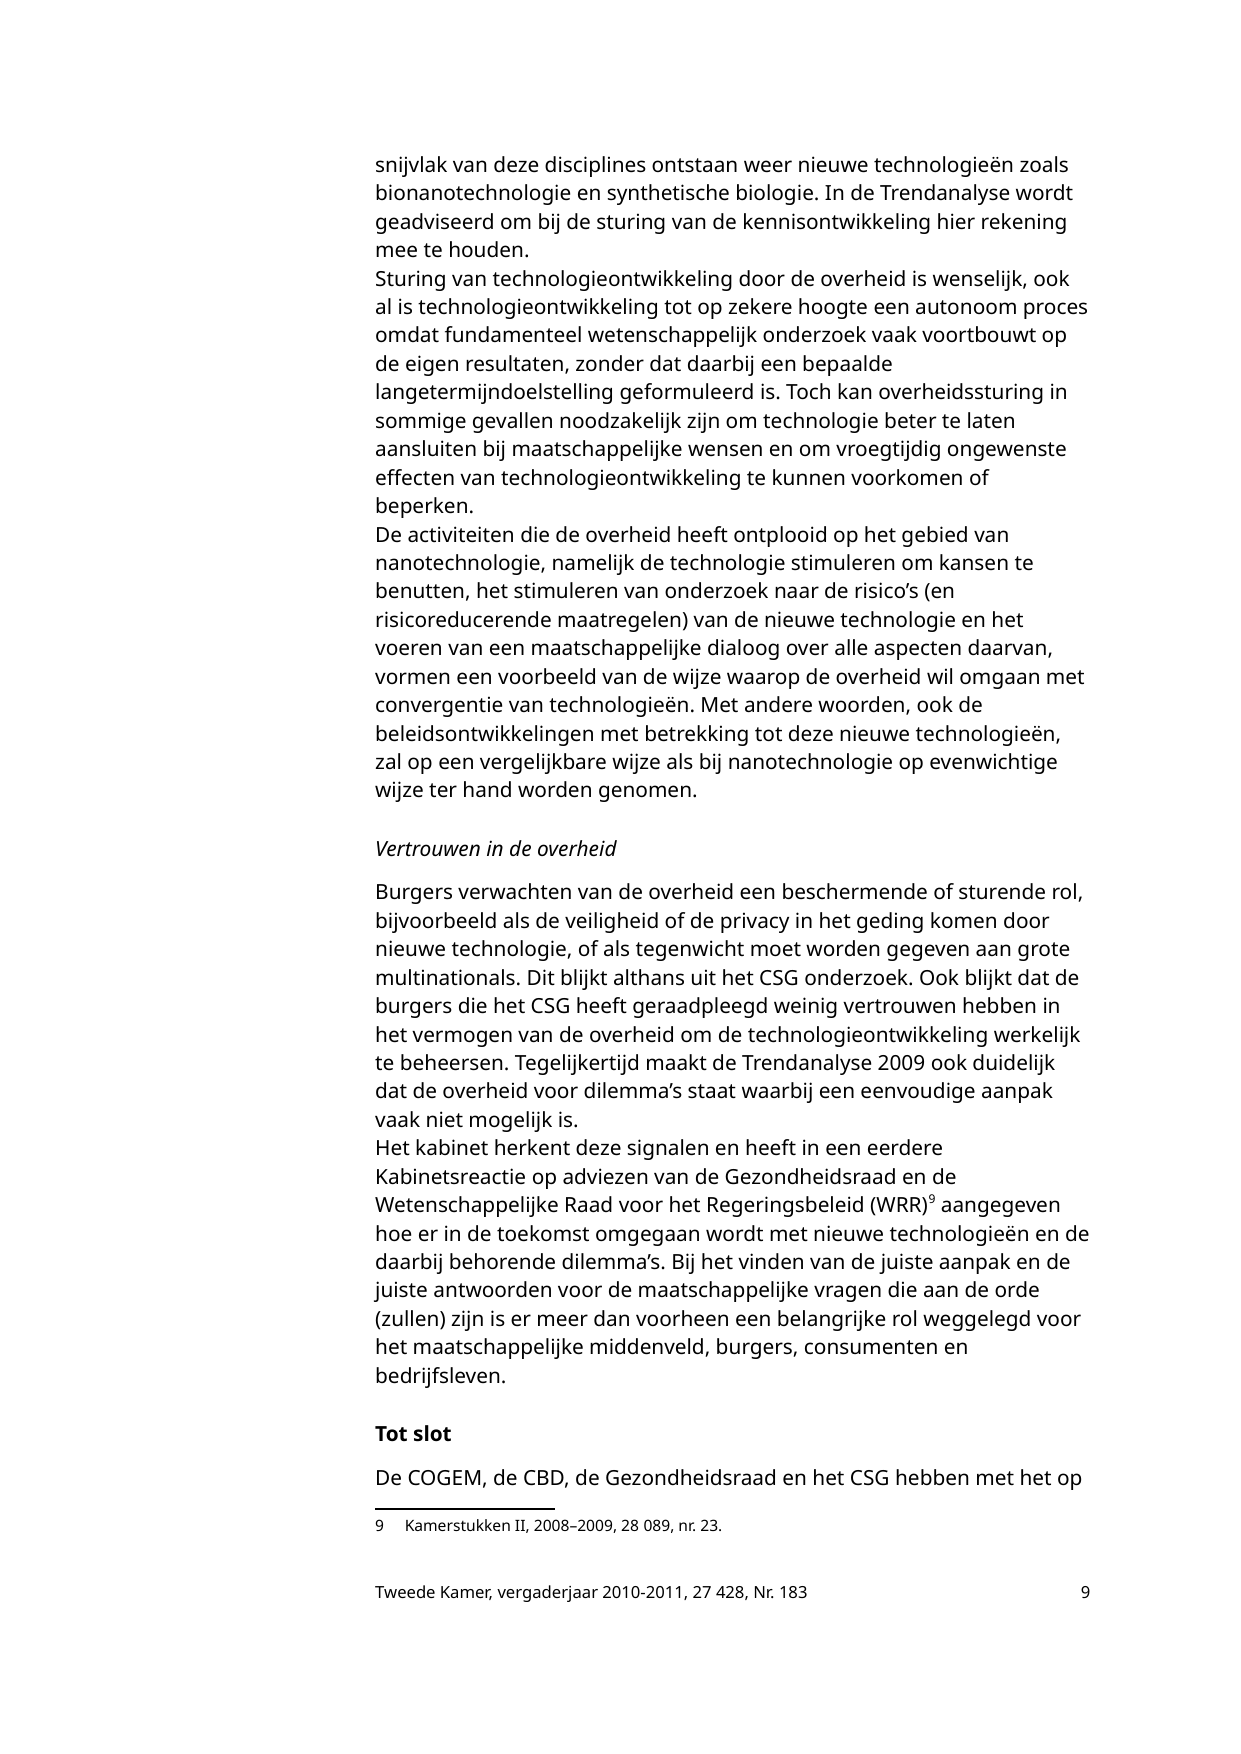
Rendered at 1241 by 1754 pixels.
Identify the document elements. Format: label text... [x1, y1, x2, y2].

text Sturing van technologieontwikkeling door de overheid is wenselijk, ook al is technologieontwikkeling tot op zekere hoogte een autonoom proces omdat fundamenteel wetenschappelijk onderzoek vaak voortbouwt op de eigen resultaten, zonder dat daarbij een bepaalde langetermijndoelstelling geformuleerd is. Toch kan overheidssturing in sommige gevallen noodzakelijk zijn om technologie beter te laten aansluiten bij maatschappelijke wensen en om vroegtijdig ongewenste effecten van technologieontwikkeling te kunnen voorkomen of beperken. [375, 349, 1090, 605]
text Het kabinet herkent deze signalen en heeft in een eerdere Kabinetsreactie op adviezen van de Gezondheidsraad en de Wetenschappelijke Raad voor het Regeringsbeleid (WRR) aangegeven hoe er in de toekomst omgegaan wordt met nieuwe technologieën en de daarbij behorende dilemma’s. Bij het vinden van de juiste aanpak en de juiste antwoorden voor de maatschappelijke vragen die aan de orde (zullen) zijn is er meer dan voorheen een belangrijke rol weggelegd voor het maatschappelijke middenveld, burgers, consumenten en bedrijfsleven. [375, 1219, 1090, 1475]
text De activiteiten die de overheid heeft ontplooid op het gebied van nanotechnologie, namelijk de technologie stimuleren om kansen te benutten, het stimuleren van onderzoek naar de risico’s (en risicoreducerende maatregelen) van de nieuwe technologie en het voeren van een maatschappelijke dialoog over alle aspecten daarvan, vormen een voorbeeld van de wijze waarop de overheid wil omgaan met convergentie van technologieën. Met andere woorden, ook de beleidsontwikkelingen met betrekking tot deze nieuwe technologieën, zal op een vergelijkbare wijze als bij nanotechnologie op evenwichtige wijze ter hand worden genomen. [375, 605, 1090, 889]
text Burgers verwachten van de overheid een beschermende of sturende rol, bijvoorbeeld als de veiligheid of de privacy in het geding komen door nieuwe technologie, of als tegenwicht moet worden gegeven aan grote multinationals. Dit blijkt althans uit het CSG onderzoek. Ook blijkt dat de burgers die het CSG heeft geraadpleegd weinig vertrouwen hebben in het vermogen van de overheid om de technologieontwikkeling werkelijk te beheersen. Tegelijkertijd maakt de Trendanalyse 2009 ook duidelijk dat de overheid voor dilemma’s staat waarbij een eenvoudige aanpak vaak niet mogelijk is. [375, 963, 1090, 1219]
text Vertrouwen in de overheid [375, 919, 1090, 948]
text Kamerstukken II, 2008–2009, 28 089, nr. 23. [375, 1508, 1090, 1536]
text De Trendanalyse 2009 signaleert toenemende dwarsverbanden tussen wetenschapsgebieden, waardoor nieuwe onderzoeksvelden ontstaan. Men spreekt hier ook wel over NBIC-convergentie, het samenkomen van nanotechnologie, biotechnologie, ICT en cognitiewetenschappen. Op het snijvlak van deze disciplines ontstaan weer nieuwe technologieën zoals bionanotechnologie en synthetische biologie. In de Trendanalyse wordt geadviseerd om bij de sturing van de kennisontwikkeling hier rekening mee te houden. [375, 150, 1090, 349]
